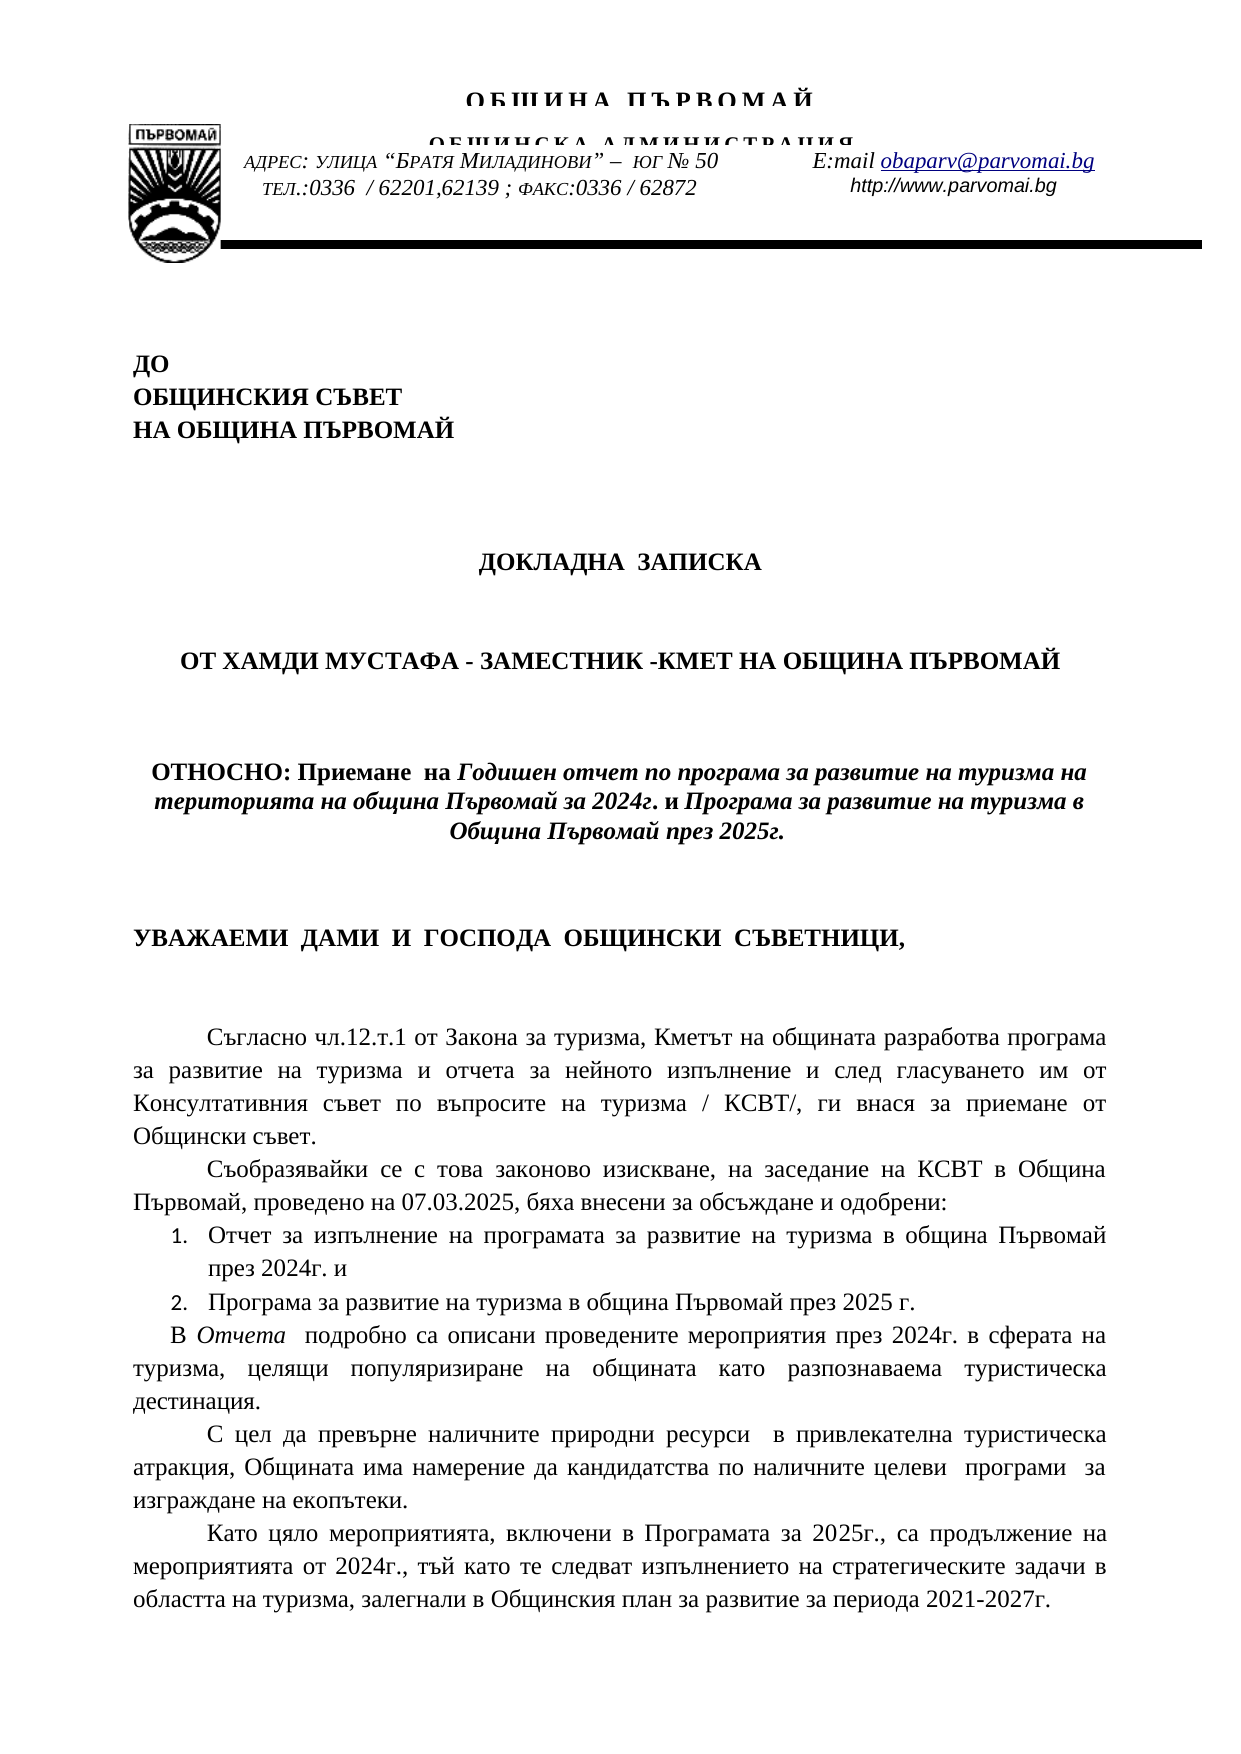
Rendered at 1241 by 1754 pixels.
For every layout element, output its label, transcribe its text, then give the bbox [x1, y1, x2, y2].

list Програма за развитие на туризма в община Първомай през 2025 г. [170, 1287, 1107, 1316]
text В Отчета подробно са описани проведените мероприятия през 2024г. в сферата на туризма, целящи популяризиране на общината като разпознаваема туристическа дестинация. [133, 1320, 1107, 1415]
list Отчет за изпълнение на програмата за развитие на туризма в община Първомай през 2024г. и [170, 1220, 1107, 1282]
text Съгласно чл.12.т.1 от Закона за туризма, Кметът на общината разработва програма за развитие на туризма и отчета за нейното изпълнение и след гласуването им от Консултативния съвет по въпросите на туризма / КСВТ/, ги внася за приемане от Общински съвет. [133, 1022, 1107, 1150]
text ДОКЛАДНА ЗАПИСКА [133, 547, 1107, 576]
text НА ОБЩИНА ПЪРВОМАЙ [133, 415, 1107, 443]
text ОТНОСНО: Приемане на Годишен отчет по програма за развитие на туризма на територията на община Първомай за 2024г. и Програма за развитие на туризма в Община Първомай през 2025г. [133, 757, 1107, 844]
text Като цяло мероприятията, включени в Програмата за 2025г., са продължение на мероприятията от 2024г., тъй като те следват изпълнението на стратегическите задачи в областта на туризма, залегнали в Общинския план за развитие за периода 2021-2027г. [133, 1518, 1107, 1613]
text ОБЩИНСКИЯ СЪВЕТ [133, 382, 1107, 411]
text Съобразявайки се с това законово изискване, на заседание на КСВТ в Община Първомай, проведено на 07.03.2025, бяха внесени за обсъждане и одобрени: [133, 1154, 1107, 1216]
text С цел да превърне наличните природни ресурси в привлекателна туристическа атракция, Общината има намерение да кандидатства по наличните целеви програми за изграждане на екопътеки. [133, 1419, 1107, 1514]
text ОТ ХАМДИ МУСТАФА - ЗАМЕСТНИК -КМЕТ НА ОБЩИНА ПЪРВОМАЙ [133, 646, 1107, 675]
text УВАЖАЕМИ ДАМИ И ГОСПОДА ОБЩИНСКИ СЪВЕТНИЦИ, [133, 923, 1107, 952]
text ДО [133, 349, 1107, 377]
